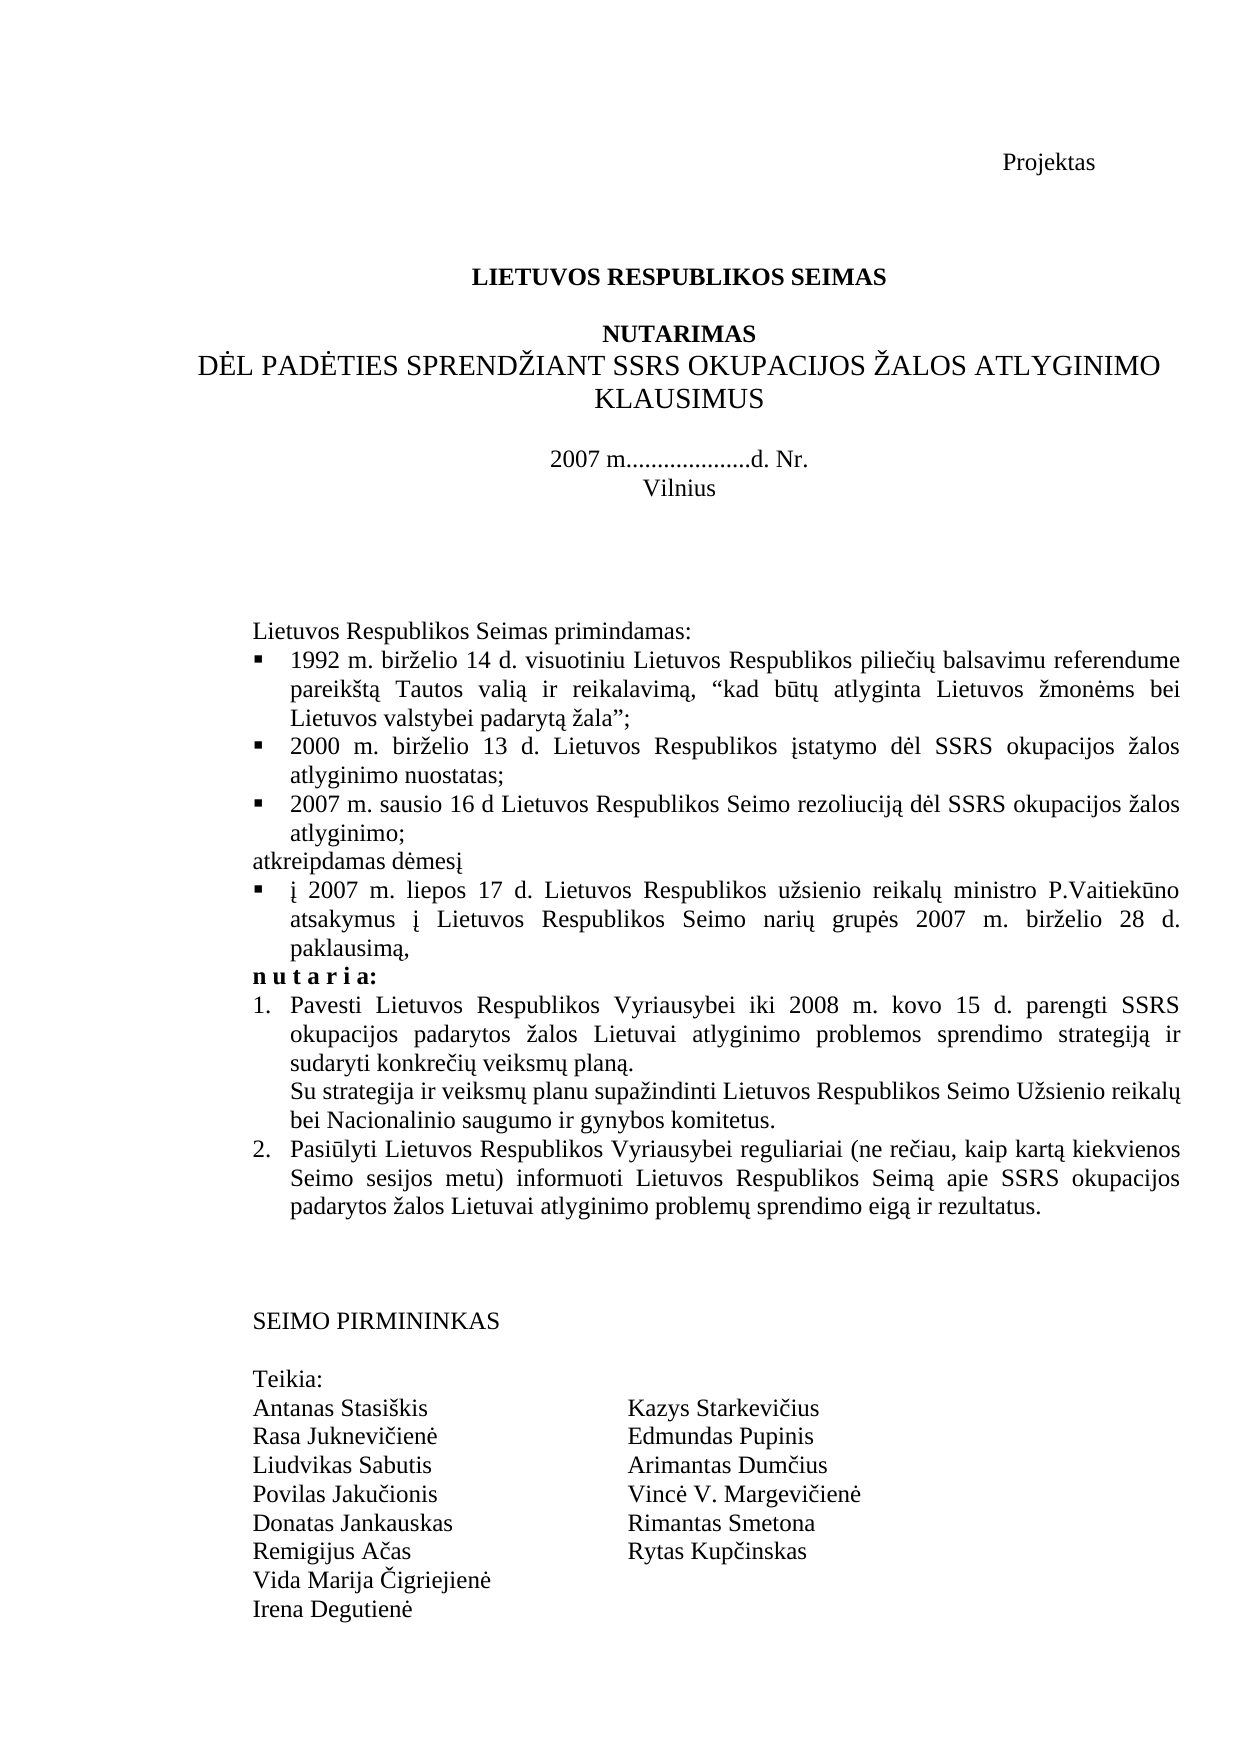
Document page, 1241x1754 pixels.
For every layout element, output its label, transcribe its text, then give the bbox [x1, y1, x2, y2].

text NUTARIMAS [177, 319, 1181, 348]
text Teikia: [252, 1364, 1181, 1393]
text Rasa Juknevičienė Edmundas Pupinis [252, 1421, 1181, 1450]
text LIETUVOS RESPUBLIKOS SEIMAS [177, 262, 1181, 291]
text Povilas Jakučionis Vincė V. Margevičienė [177, 1479, 1181, 1508]
text  į 2007 m. liepos 17 d. Lietuvos Respublikos užsienio reikalų ministro P.Vaitiekūno atsakymus į Lietuvos Respublikos Seimo narių grupės 2007 m. birželio 28 d. paklausimą, [252, 875, 1181, 961]
text Lietuvos Respublikos Seimas primindamas: [177, 616, 1181, 645]
text Vida Marija Čigriejienė [252, 1565, 1181, 1594]
text DĖL PADĖTIES SPRENDŽIANT SSRS OKUPACIJOS ŽALOS ATLYGINIMO KLAUSIMUS [177, 348, 1181, 415]
text  2000 m. birželio 13 d. Lietuvos Respublikos įstatymo dėl SSRS okupacijos žalos atlyginimo nuostatas; [252, 731, 1181, 789]
text Donatas Jankauskas Rimantas Smetona [252, 1508, 1181, 1536]
text Remigijus Ačas Rytas Kupčinskas [252, 1536, 1181, 1565]
text  2007 m. sausio 16 d Lietuvos Respublikos Seimo rezoliuciją dėl SSRS okupacijos žalos atlyginimo; [252, 789, 1181, 846]
text Vilnius [177, 473, 1181, 501]
text 1. Pavesti Lietuvos Respublikos Vyriausybei iki 2008 m. kovo 15 d. parengti SSRS okupacijos padarytos žalos Lietuvai atlyginimo problemos sprendimo strategiją ir sudaryti konkrečių veiksmų planą. [252, 990, 1181, 1076]
text Antanas Stasiškis Kazys Starkevičius [252, 1393, 1181, 1421]
text  1992 m. birželio 14 d. visuotiniu Lietuvos Respublikos piliečių balsavimu referendume pareikštą Tautos valią ir reikalavimą, “kad būtų atlyginta Lietuvos žmonėms bei Lietuvos valstybei padarytą žala”; [252, 645, 1181, 731]
text 2007 m....................d. Nr. [177, 444, 1181, 473]
text Irena Degutienė [252, 1594, 1181, 1623]
text SEIMO PIRMININKAS [252, 1306, 1181, 1335]
text Liudvikas Sabutis Arimantas Dumčius [252, 1450, 1181, 1479]
text Projektas [177, 147, 1181, 176]
text 2. Pasiūlyti Lietuvos Respublikos Vyriausybei reguliariai (ne rečiau, kaip kartą kiekvienos Seimo sesijos metu) informuoti Lietuvos Respublikos Seimą apie SSRS okupacijos padarytos žalos Lietuvai atlyginimo problemų sprendimo eigą ir rezultatus. [252, 1134, 1181, 1220]
text atkreipdamas dėmesį [252, 846, 1181, 875]
text n u t a r i a: [252, 961, 1181, 990]
text Su strategija ir veiksmų planu supažindinti Lietuvos Respublikos Seimo Užsienio reikalų bei Nacionalinio saugumo ir gynybos komitetus. [290, 1076, 1181, 1134]
